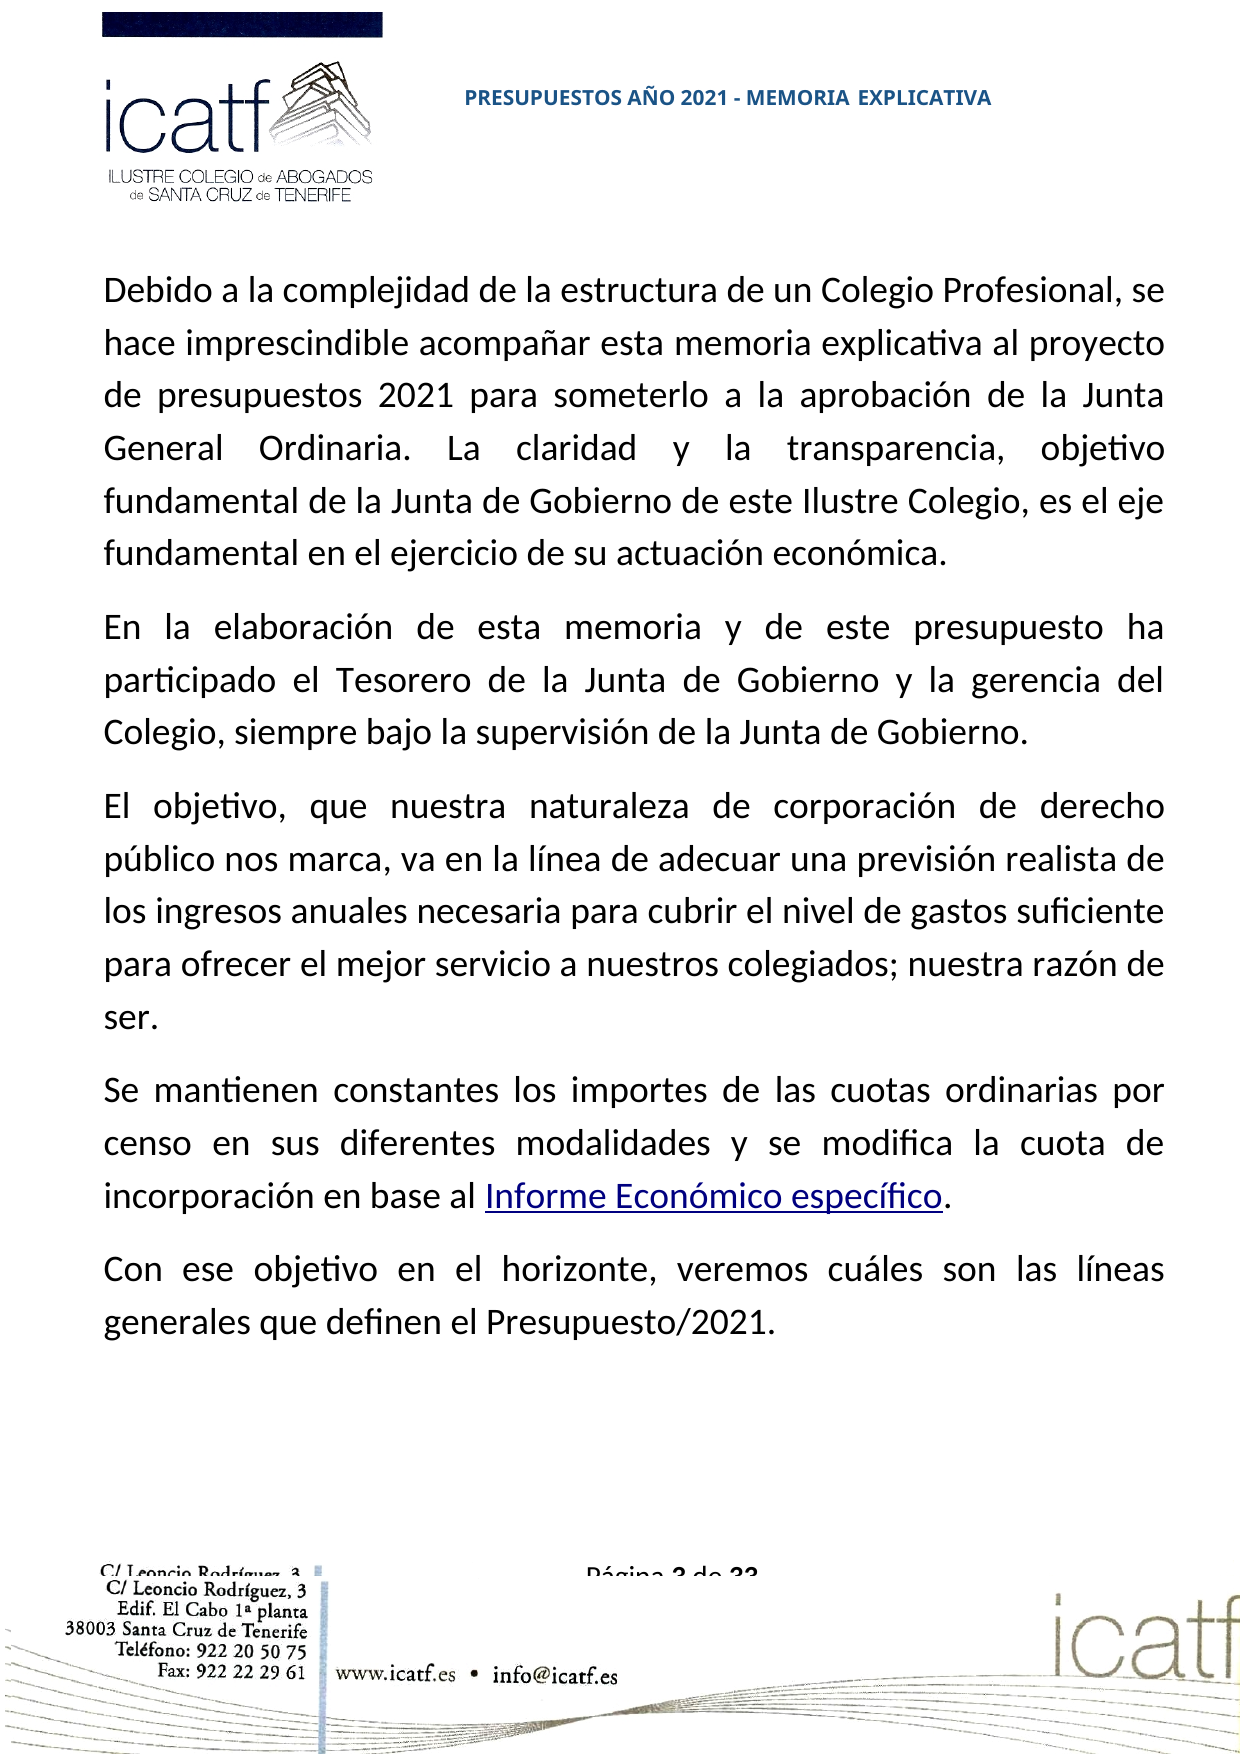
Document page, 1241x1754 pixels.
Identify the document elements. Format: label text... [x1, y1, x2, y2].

text El objetivo, que nuestra naturaleza de corporación de derecho público nos marca, va en la línea de adecuar una previsión realista de los ingresos anuales necesaria para cubrir el nivel de gastos suficiente para ofrecer el mejor servicio a nuestros colegiados; nuestra razón de ser. [103, 782, 1167, 1038]
text Se mantienen constantes los importes de las cuotas ordinarias por censo en sus diferentes modalidades y se modifica la cuota de incorporación en base al Informe Económico específico. [103, 1066, 1167, 1217]
text En la elaboración de esta memoria y de este presupuesto ha participado el Tesorero de la Junta de Gobierno y la gerencia del Colegio, siempre bajo la supervisión de la Junta de Gobierno. [103, 603, 1167, 754]
text Debido a la complejidad de la estructura de un Colegio Profesional, se hace imprescindible acompañar esta memoria explicativa al proyecto de presupuestos 2021 para someterlo a la aprobación de la Junta General Ordinaria. La claridad y la transparencia, objetivo fundamental de la Junta de Gobierno de este Ilustre Colegio, es el eje fundamental en el ejercicio de su actuación económica. [103, 266, 1167, 575]
text Con ese objetivo en el horizonte, veremos cuáles son las líneas generales que definen el Presupuesto/2021. [103, 1245, 1167, 1344]
